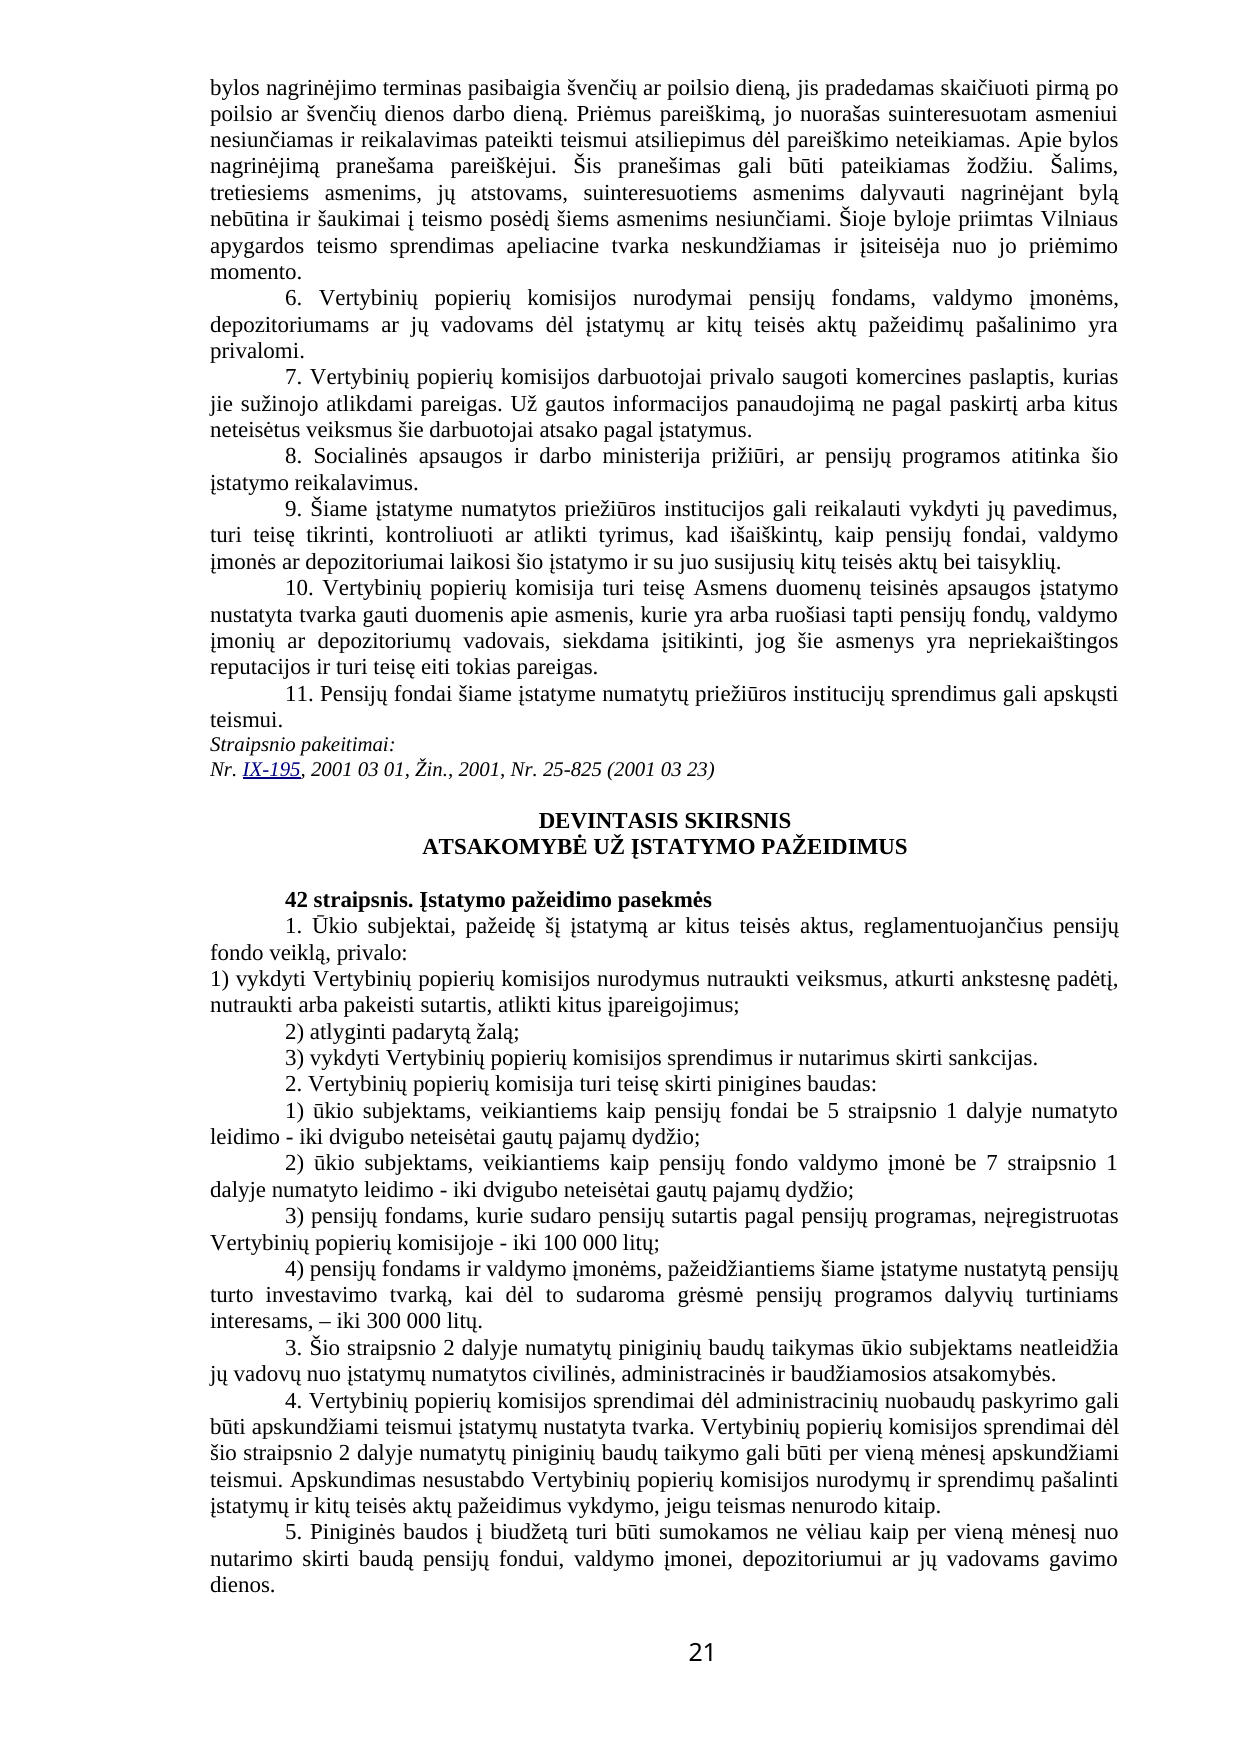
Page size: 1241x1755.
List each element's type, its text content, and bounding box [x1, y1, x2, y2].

text 4) pensijų fondams ir valdymo įmonėms, pažeidžiantiems šiame įstatyme nustatytą pensijų turto investavimo tvarką, kai dėl to sudaroma grėsmė pensijų programos dalyvių turtiniams interesams, – iki 300 000 litų. [210, 1255, 1120, 1334]
text 4. Vertybinių popierių komisijos sprendimai dėl administracinių nuobaudų paskyrimo gali būti apskundžiami teismui įstatymų nustatyta tvarka. Vertybinių popierių komisijos sprendimai dėl šio straipsnio 2 dalyje numatytų piniginių baudų taikymo gali būti per vieną mėnesį apskundžiami teismui. Apskundimas nesustabdo Vertybinių popierių komisijos nurodymų ir sprendimų pašalinti įstatymų ir kitų teisės aktų pažeidimus vykdymo, jeigu teismas nenurodo kitaip. [210, 1387, 1120, 1518]
text 1. Ūkio subjektai, pažeidę šį įstatymą ar kitus teisės aktus, reglamentuojančius pensijų fondo veiklą, privalo: [210, 912, 1120, 965]
text bylos nagrinėjimo terminas pasibaigia švenčių ar poilsio dieną, jis pradedamas skaičiuoti pirmą po poilsio ar švenčių dienos darbo dieną. Priėmus pareiškimą, jo nuorašas suinteresuotam asmeniui nesiunčiamas ir reikalavimas pateikti teismui atsiliepimus dėl pareiškimo neteikiamas. Apie bylos nagrinėjimą pranešama pareiškėjui. Šis pranešimas gali būti pateikiamas žodžiu. Šalims, tretiesiems asmenims, jų atstovams, suinteresuotiems asmenims dalyvauti nagrinėjant bylą nebūtina ir šaukimai į teismo posėdį šiems asmenims nesiunčiami. Šioje byloje priimtas Vilniaus apygardos teismo sprendimas apeliacine tvarka neskundžiamas ir įsiteisėja nuo jo priėmimo momento. [210, 73, 1120, 284]
text 6. Vertybinių popierių komisijos nurodymai pensijų fondams, valdymo įmonėms, depozitoriumams ar jų vadovams dėl įstatymų ar kitų teisės aktų pažeidimų pašalinimo yra privalomi. [210, 284, 1120, 363]
text Atsakomybė už įstatymo pažeidimus [210, 833, 1120, 859]
text 1) ūkio subjektams, veikiantiems kaip pensijų fondai be 5 straipsnio 1 dalyje numatyto leidimo - iki dvigubo neteisėtai gautų pajamų dydžio; [210, 1097, 1120, 1149]
text 3) pensijų fondams, kurie sudaro pensijų sutartis pagal pensijų programas, neįregistruotas Vertybinių popierių komisijoje - iki 100 000 litų; [210, 1202, 1120, 1255]
text 5. Piniginės baudos į biudžetą turi būti sumokamos ne vėliau kaip per vieną mėnesį nuo nutarimo skirti baudą pensijų fondui, valdymo įmonei, depozitoriumui ar jų vadovams gavimo dienos. [210, 1518, 1120, 1597]
text 10. Vertybinių popierių komisija turi teisę Asmens duomenų teisinės apsaugos įstatymo nustatyta tvarka gauti duomenis apie asmenis, kurie yra arba ruošiasi tapti pensijų fondų, valdymo įmonių ar depozitoriumų vadovais, siekdama įsitikinti, jog šie asmenys yra nepriekaištingos reputacijos ir turi teisę eiti tokias pareigas. [210, 574, 1120, 680]
text 11. Pensijų fondai šiame įstatyme numatytų priežiūros institucijų sprendimus gali apskųsti teismui. [210, 680, 1120, 732]
text 8. Socialinės apsaugos ir darbo ministerija prižiūri, ar pensijų programos atitinka šio įstatymo reikalavimus. [210, 442, 1120, 495]
text 3) vykdyti Vertybinių popierių komisijos sprendimus ir nutarimus skirti sankcijas. [210, 1044, 1120, 1070]
text 2) atlyginti padarytą žalą; [210, 1018, 1120, 1044]
text 1) vykdyti Vertybinių popierių komisijos nurodymus nutraukti veiksmus, atkurti ankstesnę padėtį, nutraukti arba pakeisti sutartis, atlikti kitus įpareigojimus; [210, 965, 1120, 1018]
text 2) ūkio subjektams, veikiantiems kaip pensijų fondo valdymo įmonė be 7 straipsnio 1 dalyje numatyto leidimo - iki dvigubo neteisėtai gautų pajamų dydžio; [210, 1149, 1120, 1202]
text 42 straipsnis. Įstatymo pažeidimo pasekmės [210, 886, 1120, 912]
text 7. Vertybinių popierių komisijos darbuotojai privalo saugoti komercines paslaptis, kurias jie sužinojo atlikdami pareigas. Už gautos informacijos panaudojimą ne pagal paskirtį arba kitus neteisėtus veiksmus šie darbuotojai atsako pagal įstatymus. [210, 363, 1120, 442]
text 3. Šio straipsnio 2 dalyje numatytų piniginių baudų taikymas ūkio subjektams neatleidžia jų vadovų nuo įstatymų numatytos civilinės, administracinės ir baudžiamosios atsakomybės. [210, 1334, 1120, 1387]
text 9. Šiame įstatyme numatytos priežiūros institucijos gali reikalauti vykdyti jų pavedimus, turi teisę tikrinti, kontroliuoti ar atlikti tyrimus, kad išaiškintų, kaip pensijų fondai, valdymo įmonės ar depozitoriumai laikosi šio įstatymo ir su juo susijusių kitų teisės aktų bei taisyklių. [210, 495, 1120, 574]
text Straipsnio pakeitimai: [210, 732, 1120, 756]
text 2. Vertybinių popierių komisija turi teisę skirti pinigines baudas: [210, 1070, 1120, 1097]
text Nr. IX-195, 2001 03 01, Žin., 2001, Nr. 25-825 (2001 03 23) [210, 756, 1120, 781]
text DEVINTASIS skirsnis [210, 807, 1120, 833]
